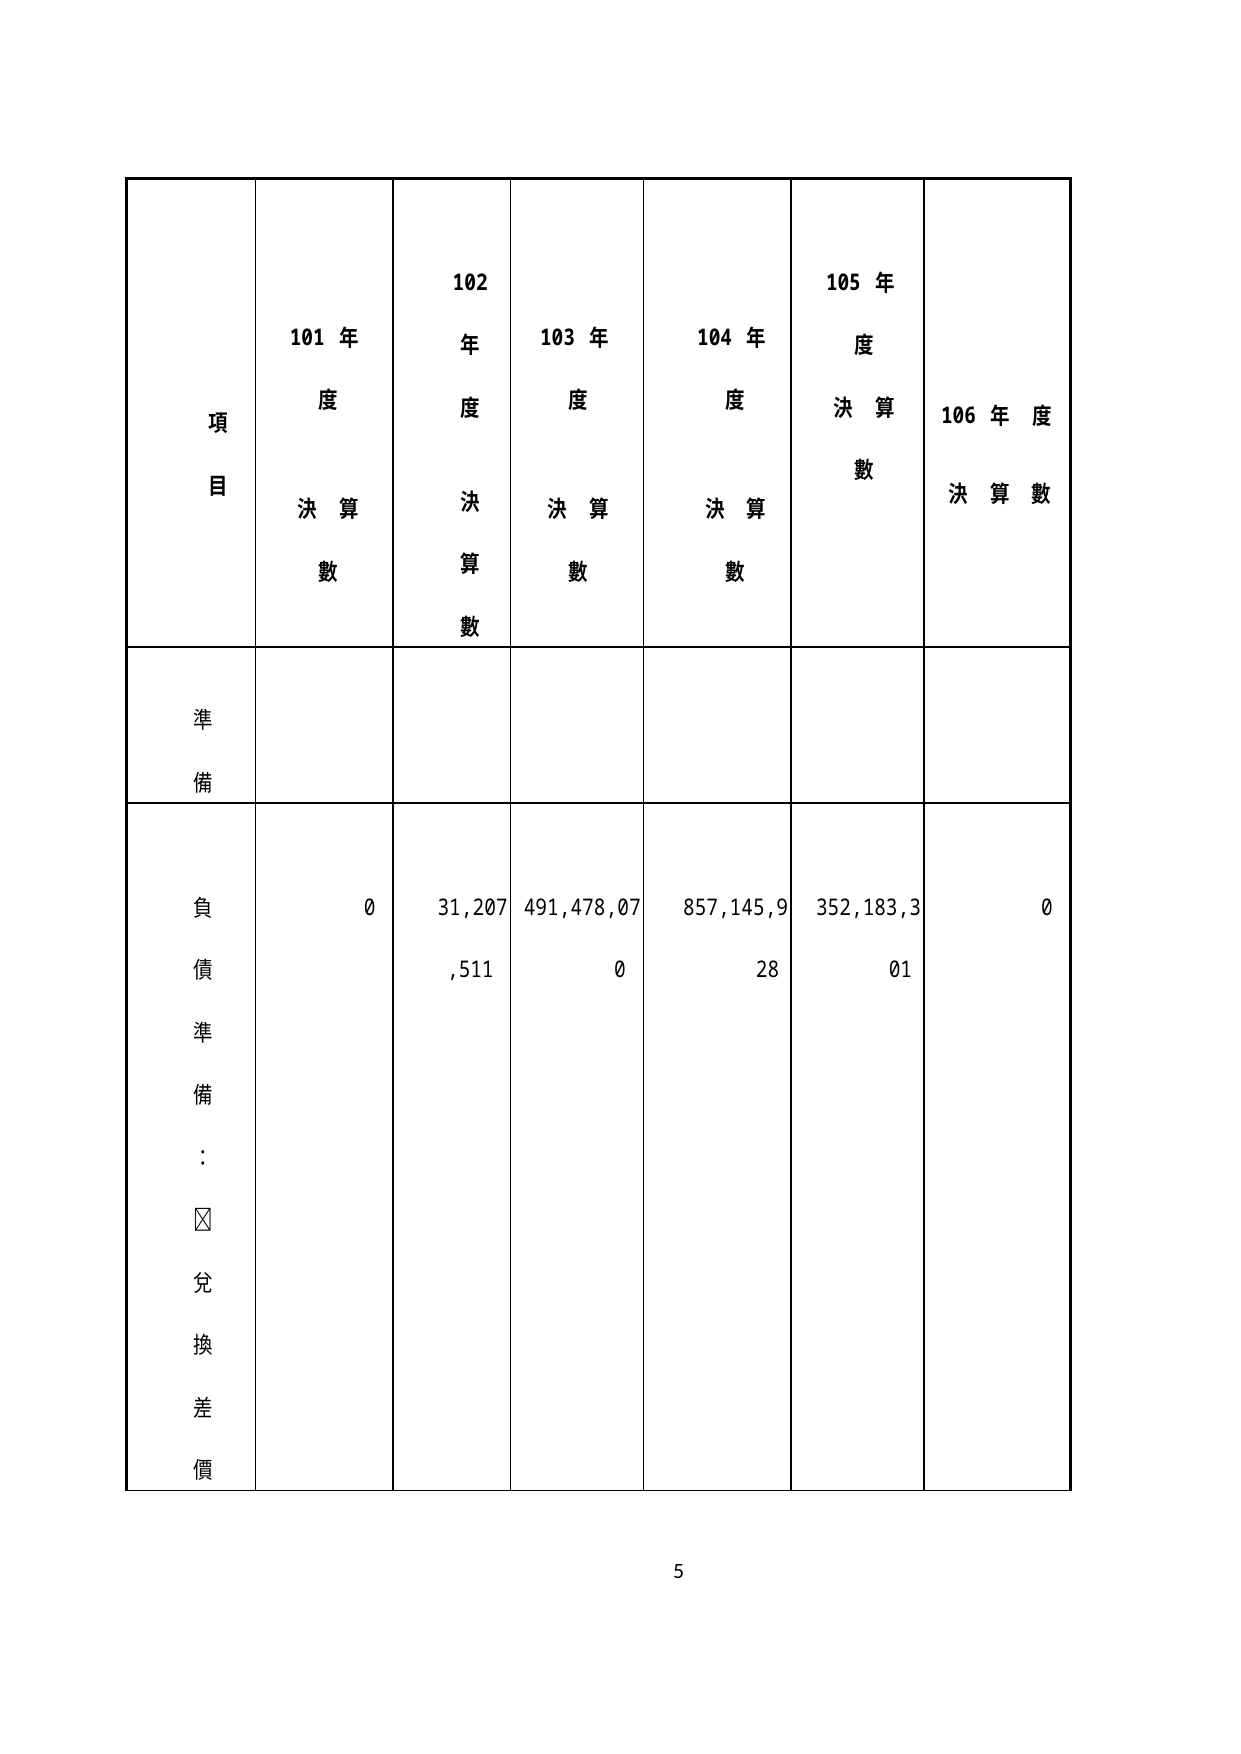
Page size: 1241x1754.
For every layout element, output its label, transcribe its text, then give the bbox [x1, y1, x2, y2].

table_header 項目 [128, 180, 255, 646]
table_cell 負債準備： 兌換差價 [128, 804, 255, 1490]
table_cell 準備 [128, 648, 255, 802]
table_cell 857,145,928 [644, 804, 790, 1490]
table_cell 31,207,511 [394, 804, 510, 1490]
table_cell 0 [925, 804, 1069, 1490]
table_cell [925, 648, 1069, 802]
table_cell [394, 648, 510, 802]
table_header 102年度 決算數 [394, 180, 510, 646]
table_cell [256, 648, 392, 802]
table_cell 352,183,301 [792, 804, 923, 1490]
table_header 101年度 決算數 [256, 180, 392, 646]
table_header 104年度 決算數 [644, 180, 790, 646]
table_cell 0 [256, 804, 392, 1490]
table_header 106年度 決算數 [925, 180, 1069, 646]
table_cell 491,478,070 [511, 804, 643, 1490]
table_header 103年度 決算數 [511, 180, 643, 646]
table_header 105年度 決算數 [792, 180, 923, 646]
table_cell [792, 648, 923, 802]
table_cell [644, 648, 790, 802]
table_cell [511, 648, 643, 802]
